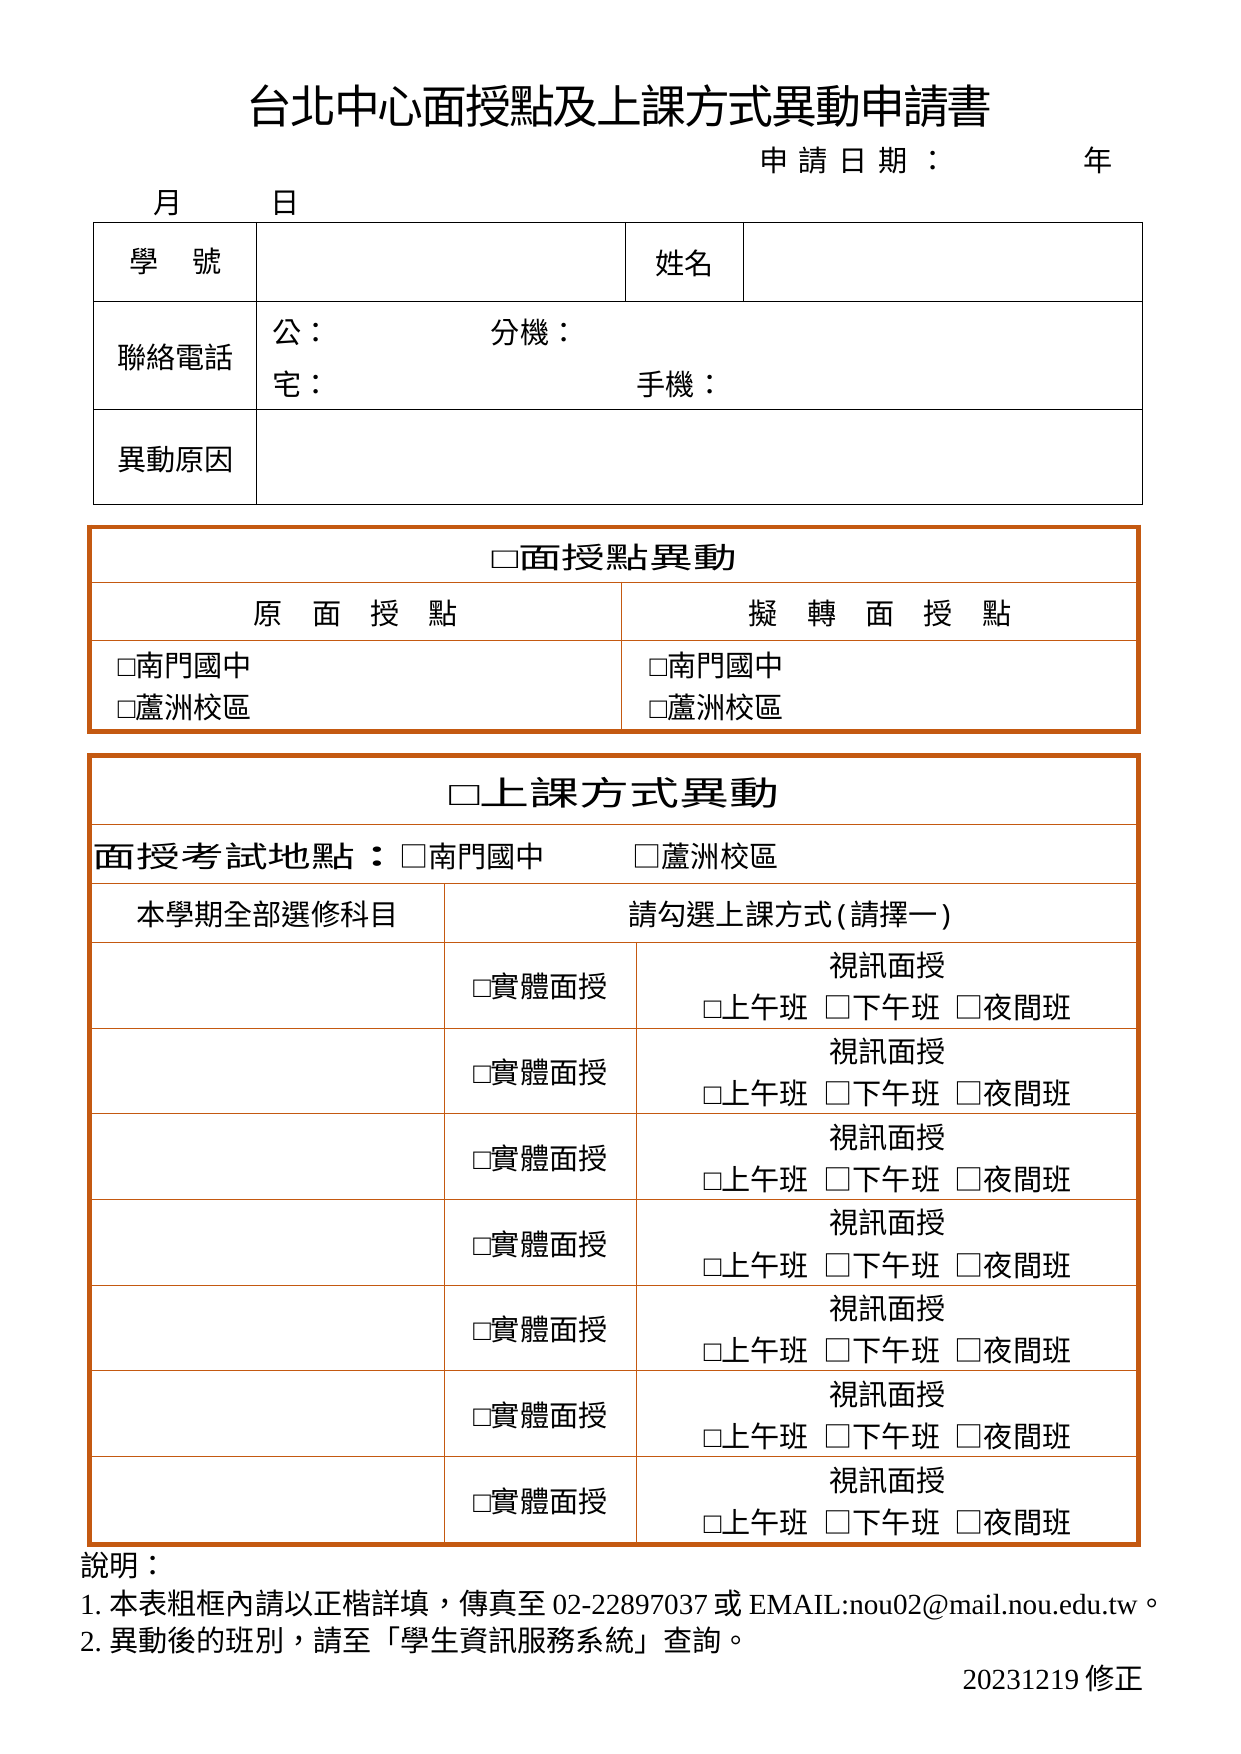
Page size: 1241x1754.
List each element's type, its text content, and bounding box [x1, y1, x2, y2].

table_cell 請勾選上課方式(請擇一) [445, 884, 1136, 942]
text 20231219修正 [80, 1659, 1143, 1697]
table_cell [92, 1457, 444, 1542]
table_cell 公： 分機： 宅： 手機： [257, 302, 1142, 409]
table_cell 視訊面授 □上午班 □下午班 □夜間班 [637, 1114, 1136, 1199]
table_cell 視訊面授 □上午班 □下午班 □夜間班 [637, 1457, 1136, 1542]
table_cell □南門國中 □蘆洲校區 [622, 641, 1136, 729]
table_header □上課方式異動 [92, 758, 1136, 824]
table_cell 視訊面授 □上午班 □下午班 □夜間班 [637, 1286, 1136, 1370]
table_cell □實體面授 [445, 1029, 636, 1113]
table_cell [92, 1029, 444, 1113]
table_cell [92, 1200, 444, 1285]
table_header [744, 223, 1142, 301]
table_cell 面授考試地點：□南門國中 □蘆洲校區 [92, 825, 1136, 883]
table_cell □實體面授 [445, 943, 636, 1027]
table_header 學號 [94, 223, 256, 301]
table_cell 視訊面授 □上午班 □下午班 □夜間班 [637, 1029, 1136, 1113]
table_cell 原 面 授 點 [92, 583, 621, 640]
table_cell □實體面授 [445, 1200, 636, 1285]
table_cell 視訊面授 □上午班 □下午班 □夜間班 [637, 1371, 1136, 1456]
table_cell 視訊面授 □上午班 □下午班 □夜間班 [637, 943, 1136, 1027]
text 1. 本表粗框內請以正楷詳填，傳真至02-22897037或EMAIL:nou02@mail.nou.edu.tw。 [80, 1584, 1187, 1622]
table_cell [257, 410, 1142, 504]
table_cell [92, 1371, 444, 1456]
table_cell 擬 轉 面 授 點 [622, 583, 1136, 640]
table_cell [92, 1114, 444, 1199]
table_header [257, 223, 625, 301]
table_cell 視訊面授 □上午班 □下午班 □夜間班 [637, 1200, 1136, 1285]
table_cell 異動原因 [94, 410, 256, 504]
table_cell [92, 1286, 444, 1370]
table_cell □實體面授 [445, 1114, 636, 1199]
table_cell □實體面授 [445, 1457, 636, 1542]
table_cell 聯絡電話 [94, 302, 256, 409]
table_header □面授點異動 [92, 529, 1136, 582]
table_cell □實體面授 [445, 1286, 636, 1370]
table_cell [92, 943, 444, 1027]
table_cell 本學期全部選修科目 [92, 884, 444, 942]
table_cell □南門國中 □蘆洲校區 [92, 641, 621, 729]
text 申請日期： 年 月 日 [153, 137, 1113, 222]
text 說明： [80, 1547, 1187, 1584]
table_cell □實體面授 [445, 1371, 636, 1456]
text 2. 異動後的班別，請至「學生資訊服務系統」查詢。 [80, 1622, 1187, 1659]
text 台北中心面授點及上課方式異動申請書 [153, 71, 1087, 137]
table_header 姓名 [626, 223, 743, 301]
